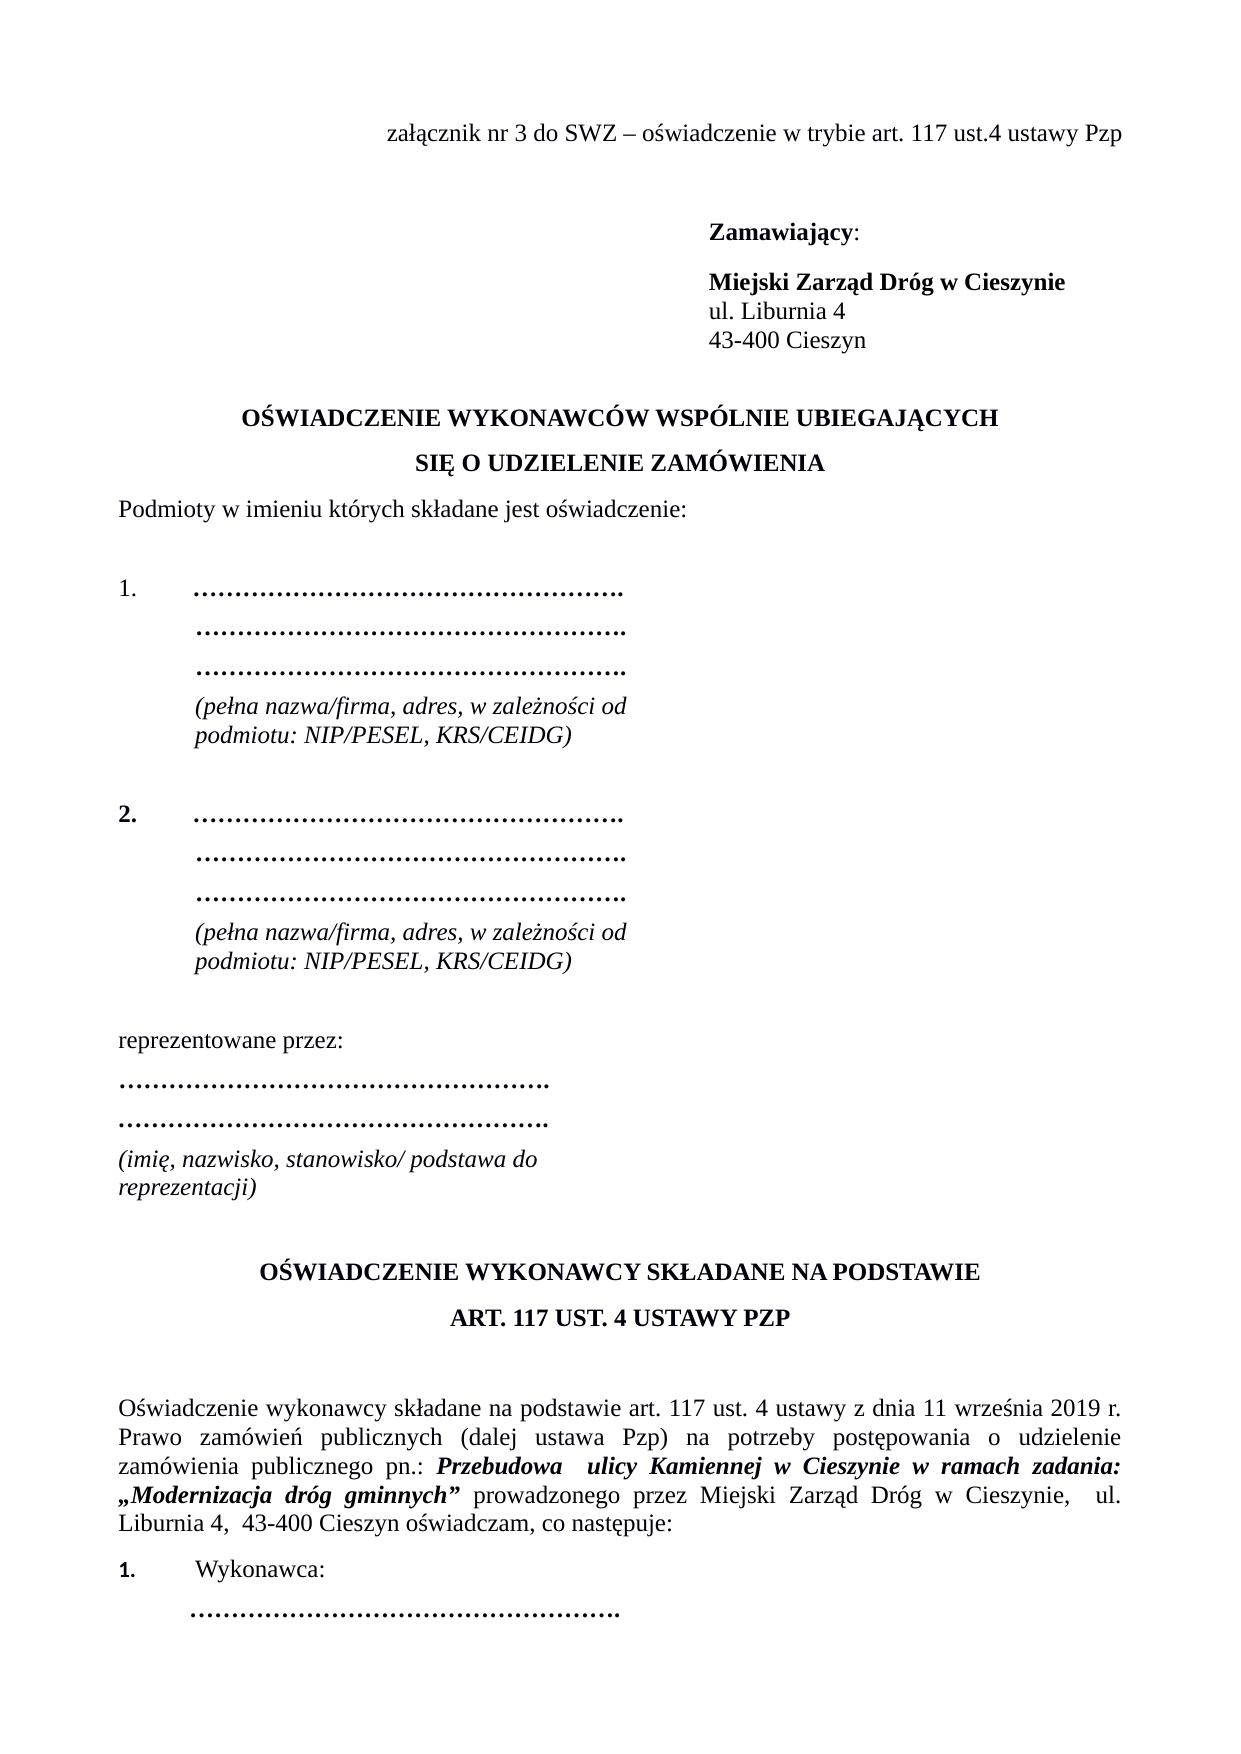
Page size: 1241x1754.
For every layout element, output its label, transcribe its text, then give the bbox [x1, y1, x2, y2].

text Zamawiający: [118, 217, 1122, 246]
text Podmioty w imieniu których składane jest oświadczenie: [118, 494, 1122, 523]
text ……………………………………………. [195, 612, 1122, 641]
subtitle załącznik nr 3 do SWZ – oświadczenie w trybie art. 117 ust.4 ustawy Pzp [118, 118, 1122, 147]
text SIĘ O UDZIELENIE ZAMÓWIENIA [118, 448, 1122, 477]
list ……………………………………………. [118, 573, 1122, 602]
text Miejski Zarząd Dróg w Cieszynie [709, 267, 1122, 296]
text ……………………………………………. [118, 1065, 1122, 1093]
text (pełna nazwa/firma, adres, w zależności od podmiotu: NIP/PESEL, KRS/CEIDG) [195, 691, 650, 749]
text (imię, nazwisko, stanowisko/ podstawa do reprezentacji) [118, 1144, 650, 1201]
text OŚWIADCZENIE WYKONAWCÓW WSPÓLNIE UBIEGAJĄCYCH [118, 403, 1122, 432]
text ……………………………………………. [195, 652, 1122, 681]
text ……………………………………………. [195, 838, 1122, 867]
text ……………………………………………. [195, 878, 1122, 907]
text ul. Liburnia 4 [709, 296, 1122, 325]
text 43-400 Cieszyn [709, 325, 1122, 353]
text OŚWIADCZENIE WYKONAWCY SKŁADANE NA PODSTAWIE [118, 1257, 1122, 1286]
text (pełna nazwa/firma, adres, w zależności od podmiotu: NIP/PESEL, KRS/CEIDG) [195, 917, 650, 975]
text ……………………………………………. [189, 1594, 1122, 1622]
text ART. 117 UST. 4 USTAWY PZP [118, 1303, 1122, 1331]
list Wykonawca: [118, 1554, 1122, 1583]
text reprezentowane przez: [118, 1025, 650, 1054]
list ……………………………………………. [118, 799, 1122, 828]
text ……………………………………………. [118, 1104, 1122, 1133]
text Oświadczenie wykonawcy składane na podstawie art. 117 ust. 4 ustawy z dnia 11 września 2019 r. Prawo zamówień publicznych (dalej ustawa Pzp) na potrzeby postępowania o udzielenie zamówienia publicznego pn.: Przebudowa ulicy Kamiennej w Cieszynie w ramach zadania:„Modernizacja dróg gminnych” prowadzonego przez Miejski Zarząd Dróg w Cieszynie, ul. Liburnia 4, 43-400 Cieszyn oświadczam, co następuje: [118, 1393, 1122, 1537]
